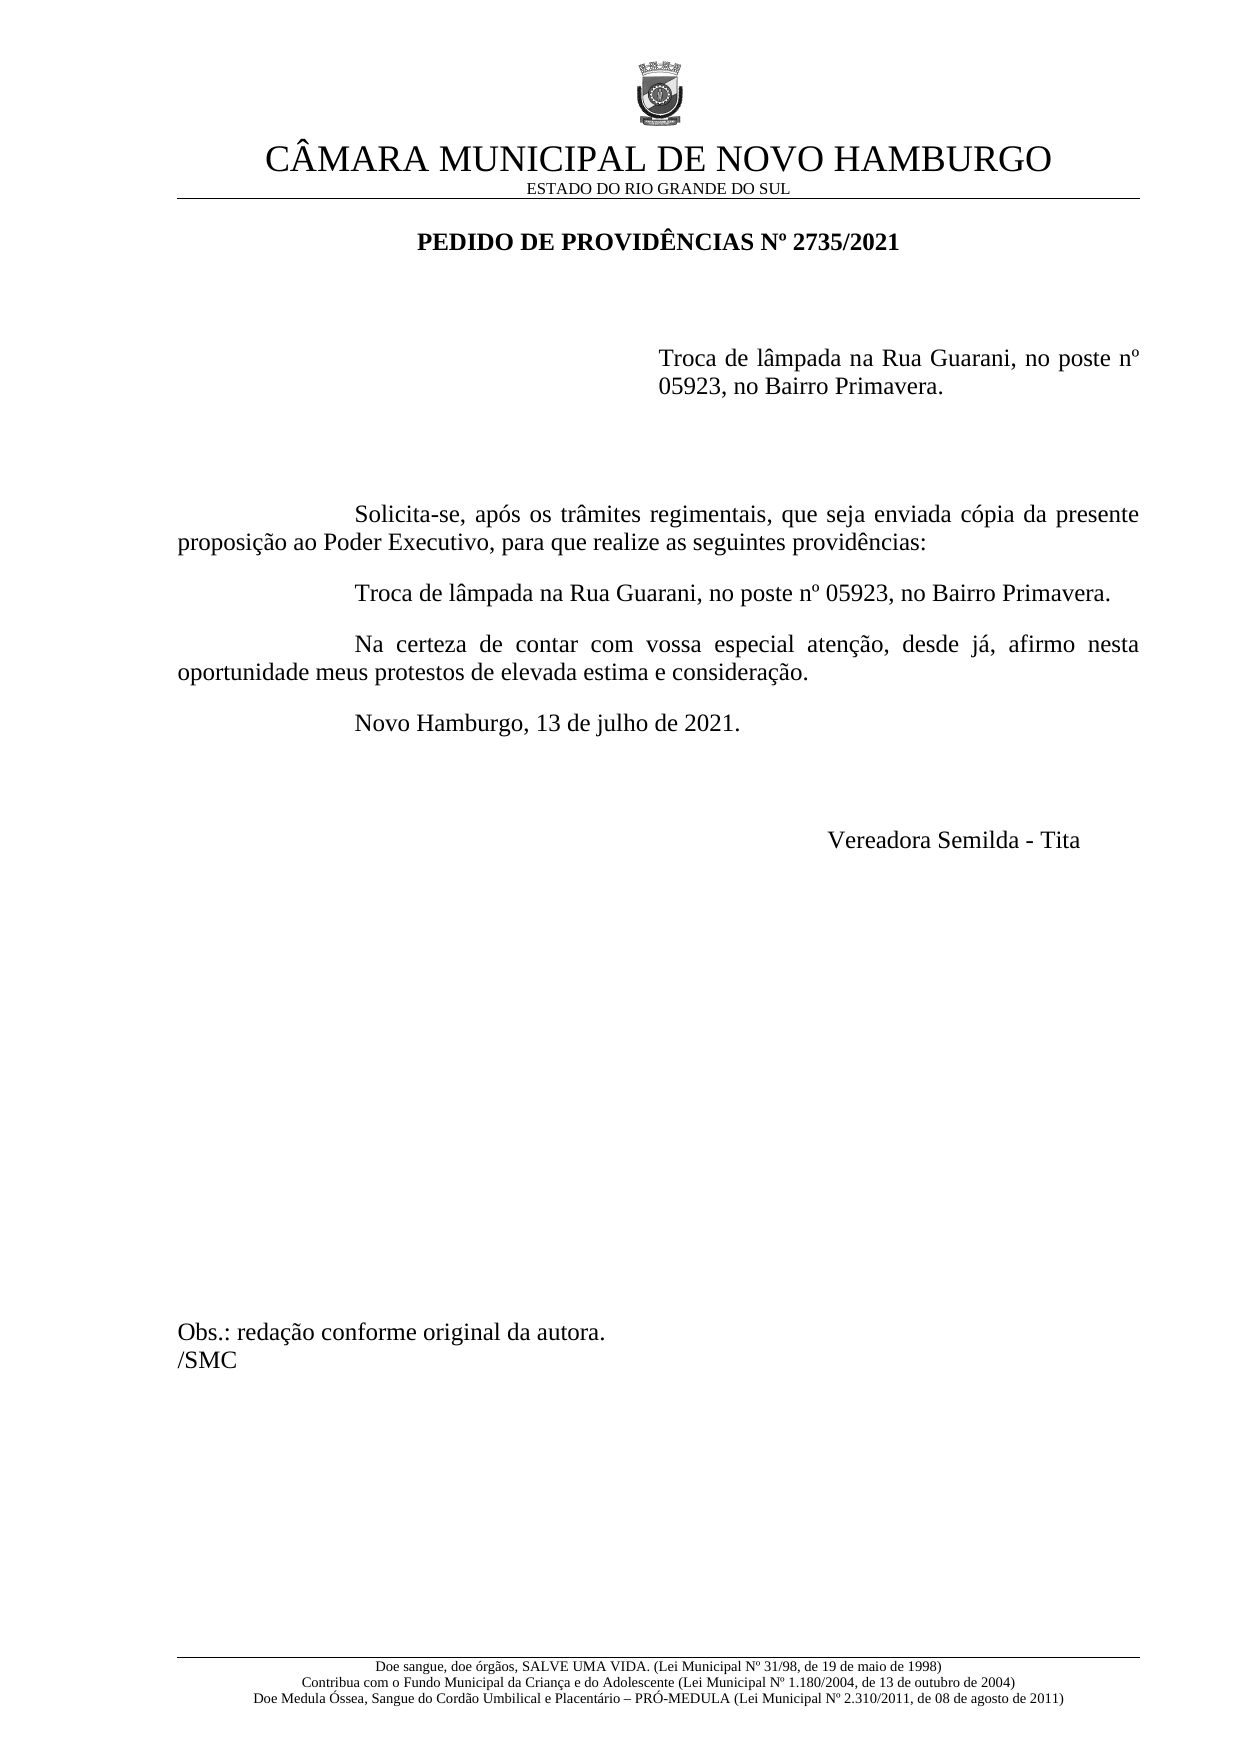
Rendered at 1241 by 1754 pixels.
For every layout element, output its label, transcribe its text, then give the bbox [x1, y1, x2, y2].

text Vereadora Semilda - Tita [177, 826, 1140, 853]
text Novo Hamburgo, 13 de julho de 2021. [177, 709, 1140, 737]
text /SMC [177, 1346, 1140, 1374]
text Troca de lâmpada na Rua Guarani, no poste nº 05923, no Bairro Primavera. [658, 344, 1140, 400]
text Troca de lâmpada na Rua Guarani, no poste nº 05923, no Bairro Primavera. [177, 579, 1140, 607]
text Na certeza de contar com vossa especial atenção, desde já, afirmo nesta oportunidade meus protestos de elevada estima e consideração. [177, 631, 1140, 686]
text PEDIDO DE PROVIDÊNCIAS Nº 2735/2021 [177, 228, 1140, 256]
text Solicita-se, após os trâmites regimentais, que seja enviada cópia da presente proposição ao Poder Executivo, para que realize as seguintes providências: [177, 500, 1140, 556]
text Obs.: redação conforme original da autora. [177, 1318, 1140, 1346]
